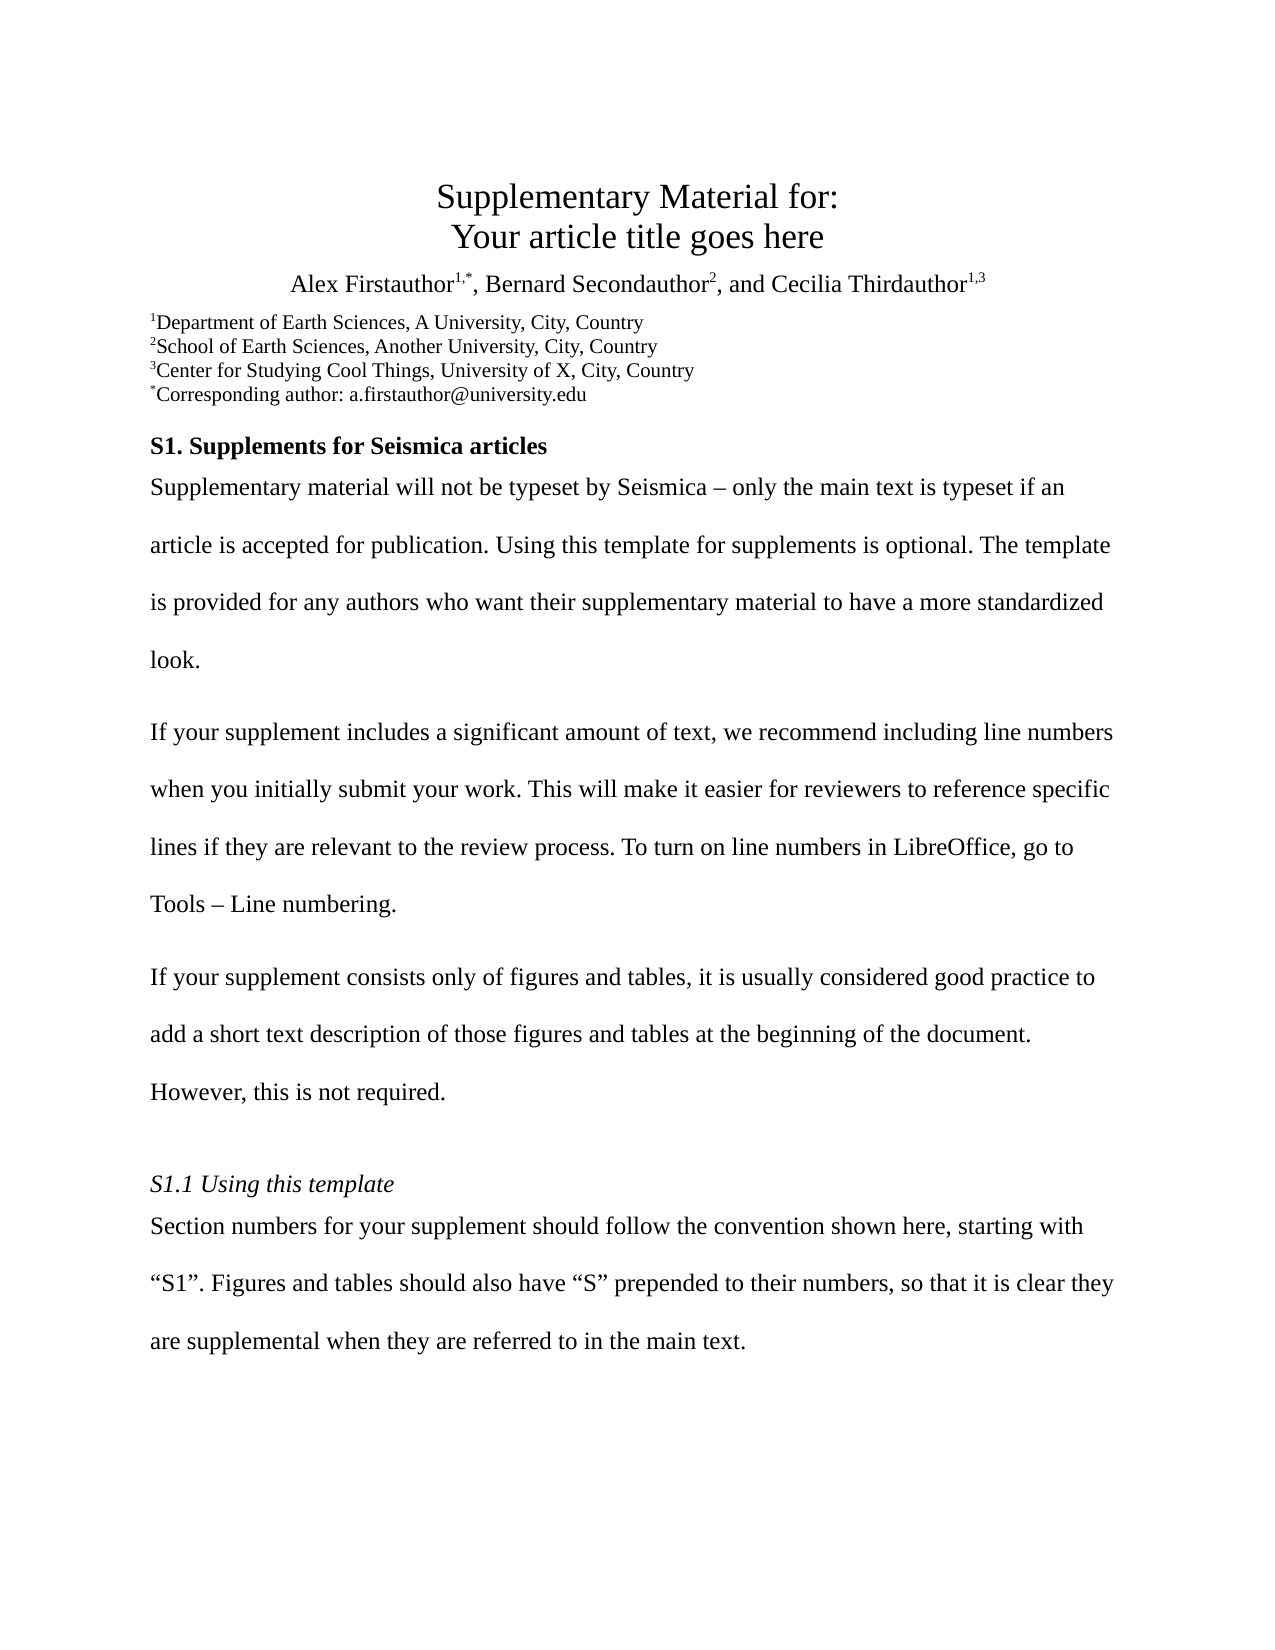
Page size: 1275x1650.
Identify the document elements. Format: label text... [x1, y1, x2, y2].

title Supplementary Material for: Your article title goes here [150, 175, 1125, 257]
text Supplementary material will not be typeset by Seismica – only the main text is typeset if an article is accepted for publication. Using this template for supplements is optional. The template is provided for any authors who want their supplementary material to have a more standardized look. [150, 472, 1125, 674]
text Section numbers for your supplement should follow the convention shown here, starting with “S1”. Figures and tables should also have “S” prepended to their numbers, so that it is clear they are supplemental when they are referred to in the main text. [150, 1211, 1125, 1354]
text 1Department of Earth Sciences, A University, City, Country [150, 310, 1125, 334]
text If your supplement consists only of figures and tables, it is usually considered good practice to add a short text description of those figures and tables at the beginning of the document. However, this is not required. [150, 962, 1125, 1105]
text If your supplement includes a significant amount of text, we recommend including line numbers when you initially submit your work. This will make it easier for reviewers to reference specific lines if they are relevant to the review process. To turn on line numbers in LibreOffice, go to Tools – Line numbering. [150, 717, 1125, 918]
text 2School of Earth Sciences, Another University, City, Country [150, 334, 1125, 358]
text *Corresponding author: a.firstauthor@university.edu [150, 382, 1125, 406]
subtitle S1.1 Using this template [150, 1169, 1125, 1198]
text Alex Firstauthor1,*, Bernard Secondauthor2, and Cecilia Thirdauthor1,3 [150, 269, 1125, 298]
text 3Center for Studying Cool Things, University of X, City, Country [150, 358, 1125, 382]
subtitle S1. Supplements for Seismica articles [150, 431, 1125, 460]
